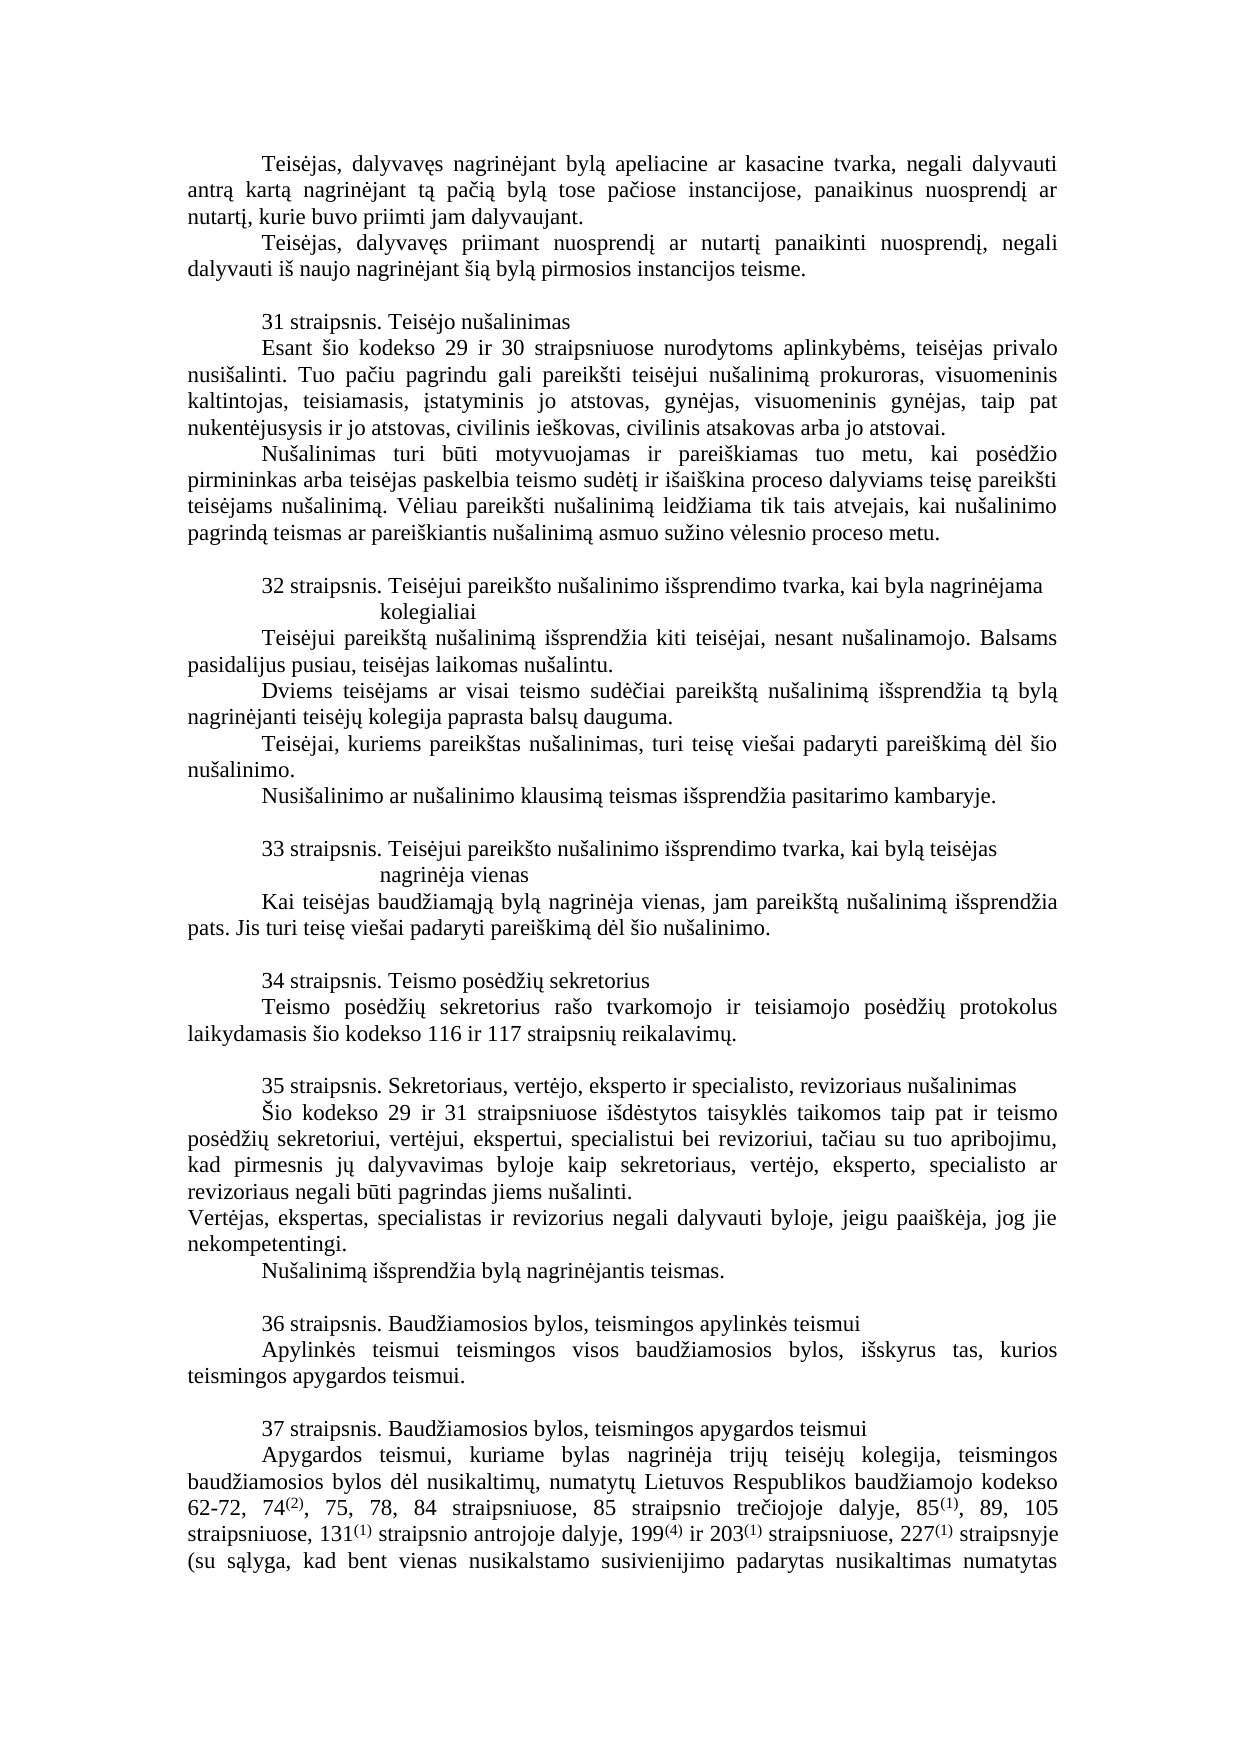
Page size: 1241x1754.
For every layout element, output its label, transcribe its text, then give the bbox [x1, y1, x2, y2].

text Teisėjui pareikštą nušalinimą išsprendžia kiti teisėjai, nesant nušalinamojo. Balsams pasidalijus pusiau, teisėjas laikomas nušalintu. [187, 624, 1059, 677]
text kolegialiai [379, 598, 1059, 624]
text 31 straipsnis. Teisėjo nušalinimas [215, 308, 1059, 334]
text Teisėjas, dalyvavęs priimant nuosprendį ar nutartį panaikinti nuosprendį, negali dalyvauti iš naujo nagrinėjant šią bylą pirmosios instancijos teisme. [187, 229, 1059, 282]
text 32 straipsnis. Teisėjui pareikšto nušalinimo išsprendimo tvarka, kai byla nagrinėjama [261, 572, 1059, 598]
text Esant šio kodekso 29 ir 30 straipsniuose nurodytoms aplinkybėms, teisėjas privalo nusišalinti. Tuo pačiu pagrindu gali pareikšti teisėjui nušalinimą prokuroras, visuomeninis kaltintojas, teisiamasis, įstatyminis jo atstovas, gynėjas, visuomeninis gynėjas, taip pat nukentėjusysis ir jo atstovas, civilinis ieškovas, civilinis atsakovas arba jo atstovai. [187, 334, 1059, 440]
text Vertėjas, ekspertas, specialistas ir revizorius negali dalyvauti byloje, jeigu paaiškėja, jog jie nekompetentingi. [187, 1204, 1059, 1257]
text Apylinkės teismui teismingos visos baudžiamosios bylos, išskyrus tas, kurios teismingos apygardos teismui. [187, 1336, 1059, 1389]
text Nušalinimas turi būti motyvuojamas ir pareiškiamas tuo metu, kai posėdžio pirmininkas arba teisėjas paskelbia teismo sudėtį ir išaiškina proceso dalyviams teisę pareikšti teisėjams nušalinimą. Vėliau pareikšti nušalinimą leidžiama tik tais atvejais, kai nušalinimo pagrindą teismas ar pareiškiantis nušalinimą asmuo sužino vėlesnio proceso metu. [187, 440, 1059, 545]
text Apygardos teismui, kuriame bylas nagrinėja trijų teisėjų kolegija, teismingos baudžiamosios bylos dėl nusikaltimų, numatytų Lietuvos Respublikos baudžiamojo kodekso 62-72, 74(2), 75, 78, 84 straipsniuose, 85 straipsnio trečiojoje dalyje, 85(1), 89, 105 straipsniuose, 131(1) straipsnio antrojoje dalyje, 199(4) ir 203(1) straipsniuose, 227(1) straipsnyje (su sąlyga, kad bent vienas nusikalstamo susivienijimo padarytas nusikaltimas numatytas [187, 1441, 1059, 1573]
text Nušalinimą išsprendžia bylą nagrinėjantis teismas. [187, 1257, 1059, 1283]
text Kai teisėjas baudžiamąją bylą nagrinėja vienas, jam pareikštą nušalinimą išsprendžia pats. Jis turi teisę viešai padaryti pareiškimą dėl šio nušalinimo. [187, 888, 1059, 941]
text Teismo posėdžių sekretorius rašo tvarkomojo ir teisiamojo posėdžių protokolus laikydamasis šio kodekso 116 ir 117 straipsnių reikalavimų. [187, 993, 1059, 1046]
text 34 straipsnis. Teismo posėdžių sekretorius [212, 967, 1059, 993]
text 37 straipsnis. Baudžiamosios bylos, teismingos apygardos teismui [261, 1415, 1059, 1441]
text 33 straipsnis. Teisėjui pareikšto nušalinimo išsprendimo tvarka, kai bylą teisėjas [261, 835, 1059, 862]
text nagrinėja vienas [379, 862, 1059, 888]
text Teisėjas, dalyvavęs nagrinėjant bylą apeliacine ar kasacine tvarka, negali dalyvauti antrą kartą nagrinėjant tą pačią bylą tose pačiose instancijose, panaikinus nuosprendį ar nutartį, kurie buvo priimti jam dalyvaujant. [187, 150, 1059, 229]
text 35 straipsnis. Sekretoriaus, vertėjo, eksperto ir specialisto, revizoriaus nušalinimas [261, 1072, 1059, 1099]
text 36 straipsnis. Baudžiamosios bylos, teismingos apylinkės teismui [261, 1309, 1059, 1336]
text Dviems teisėjams ar visai teismo sudėčiai pareikštą nušalinimą išsprendžia tą bylą nagrinėjanti teisėjų kolegija paprasta balsų dauguma. [187, 677, 1059, 730]
text Teisėjai, kuriems pareikštas nušalinimas, turi teisę viešai padaryti pareiškimą dėl šio nušalinimo. [187, 730, 1059, 782]
text Šio kodekso 29 ir 31 straipsniuose išdėstytos taisyklės taikomos taip pat ir teismo posėdžių sekretoriui, vertėjui, ekspertui, specialistui bei revizoriui, tačiau su tuo apribojimu, kad pirmesnis jų dalyvavimas byloje kaip sekretoriaus, vertėjo, eksperto, specialisto ar revizoriaus negali būti pagrindas jiems nušalinti. [187, 1099, 1059, 1204]
text Nusišalinimo ar nušalinimo klausimą teismas išsprendžia pasitarimo kambaryje. [187, 782, 1059, 809]
